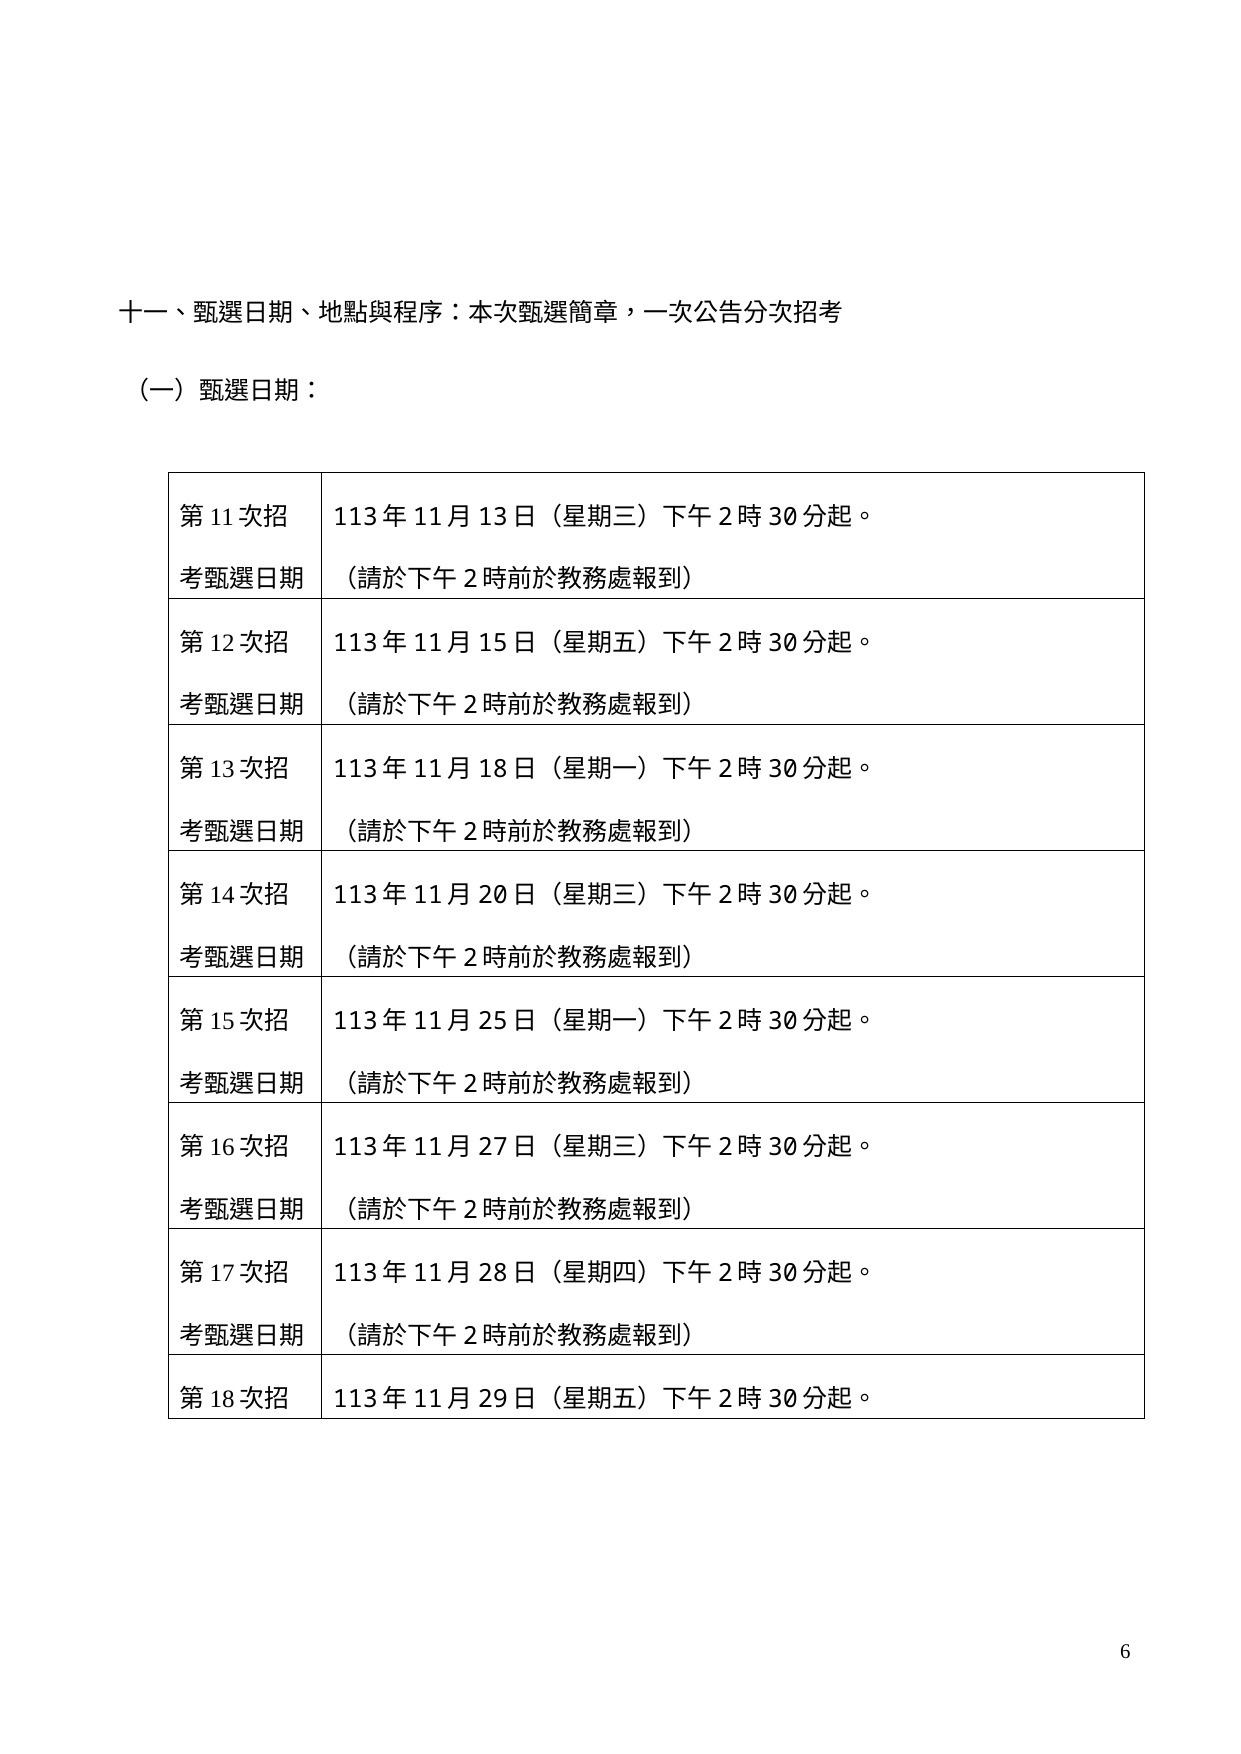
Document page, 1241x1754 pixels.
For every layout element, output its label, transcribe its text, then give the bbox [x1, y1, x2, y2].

table_cell 第17次招考甄選日期 [169, 1229, 321, 1354]
table_cell 第16次招考甄選日期 [169, 1103, 321, 1228]
table_header 113年11月13日（星期三）下午2時30分起。 （請於下午2時前於教務處報到） [322, 473, 1144, 598]
table_cell 113年11月27日（星期三）下午2時30分起。 （請於下午2時前於教務處報到） [322, 1103, 1144, 1228]
table_cell 113年11月28日（星期四）下午2時30分起。 （請於下午2時前於教務處報到） [322, 1229, 1144, 1354]
table_cell 第13次招考甄選日期 [169, 725, 321, 850]
text 十一、甄選日期、地點與程序：本次甄選簡章，一次公告分次招考 [118, 295, 1122, 328]
table_cell 第15次招考甄選日期 [169, 977, 321, 1102]
table_cell 第12次招考甄選日期 [169, 599, 321, 724]
table_cell 113年11月29日（星期五）下午2時30分起。 [322, 1355, 1144, 1418]
table_header 第11次招考甄選日期 [169, 473, 321, 598]
table_cell 113年11月15日（星期五）下午2時30分起。 （請於下午2時前於教務處報到） [322, 599, 1144, 724]
text （一）甄選日期： [118, 347, 1122, 409]
table_cell 113年11月25日（星期一）下午2時30分起。 （請於下午2時前於教務處報到） [322, 977, 1144, 1102]
table_cell 第18次招 [169, 1355, 321, 1418]
table_cell 113年11月20日（星期三）下午2時30分起。 （請於下午2時前於教務處報到） [322, 851, 1144, 976]
table_cell 第14次招考甄選日期 [169, 851, 321, 976]
table_cell 113年11月18日（星期一）下午2時30分起。 （請於下午2時前於教務處報到） [322, 725, 1144, 850]
